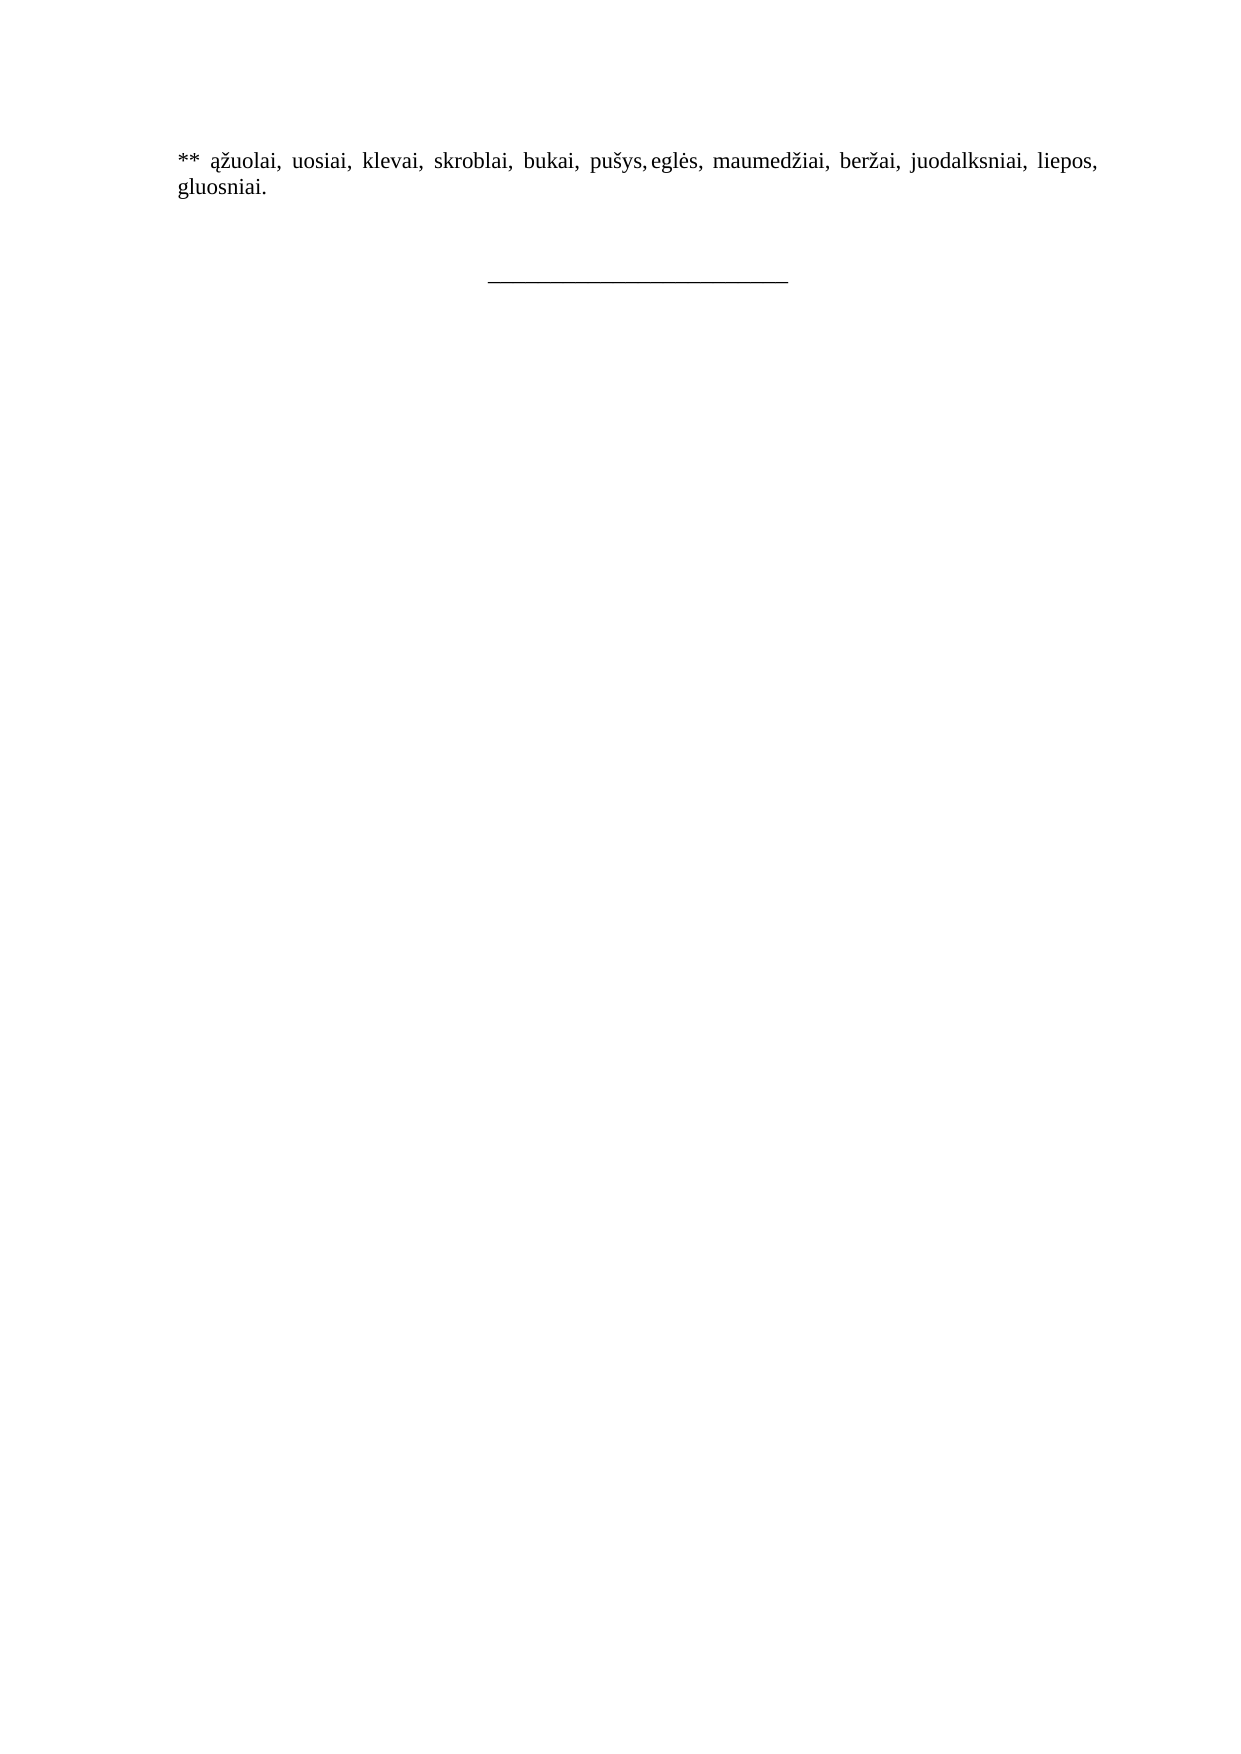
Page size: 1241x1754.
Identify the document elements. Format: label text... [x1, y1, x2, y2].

text ________________________ [177, 257, 1099, 286]
text ** ąžuolai, uosiai, klevai, skroblai, bukai, pušys, eglės, maumedžiai, beržai, juodalksniai, liepos, gluosniai. [177, 147, 1099, 199]
